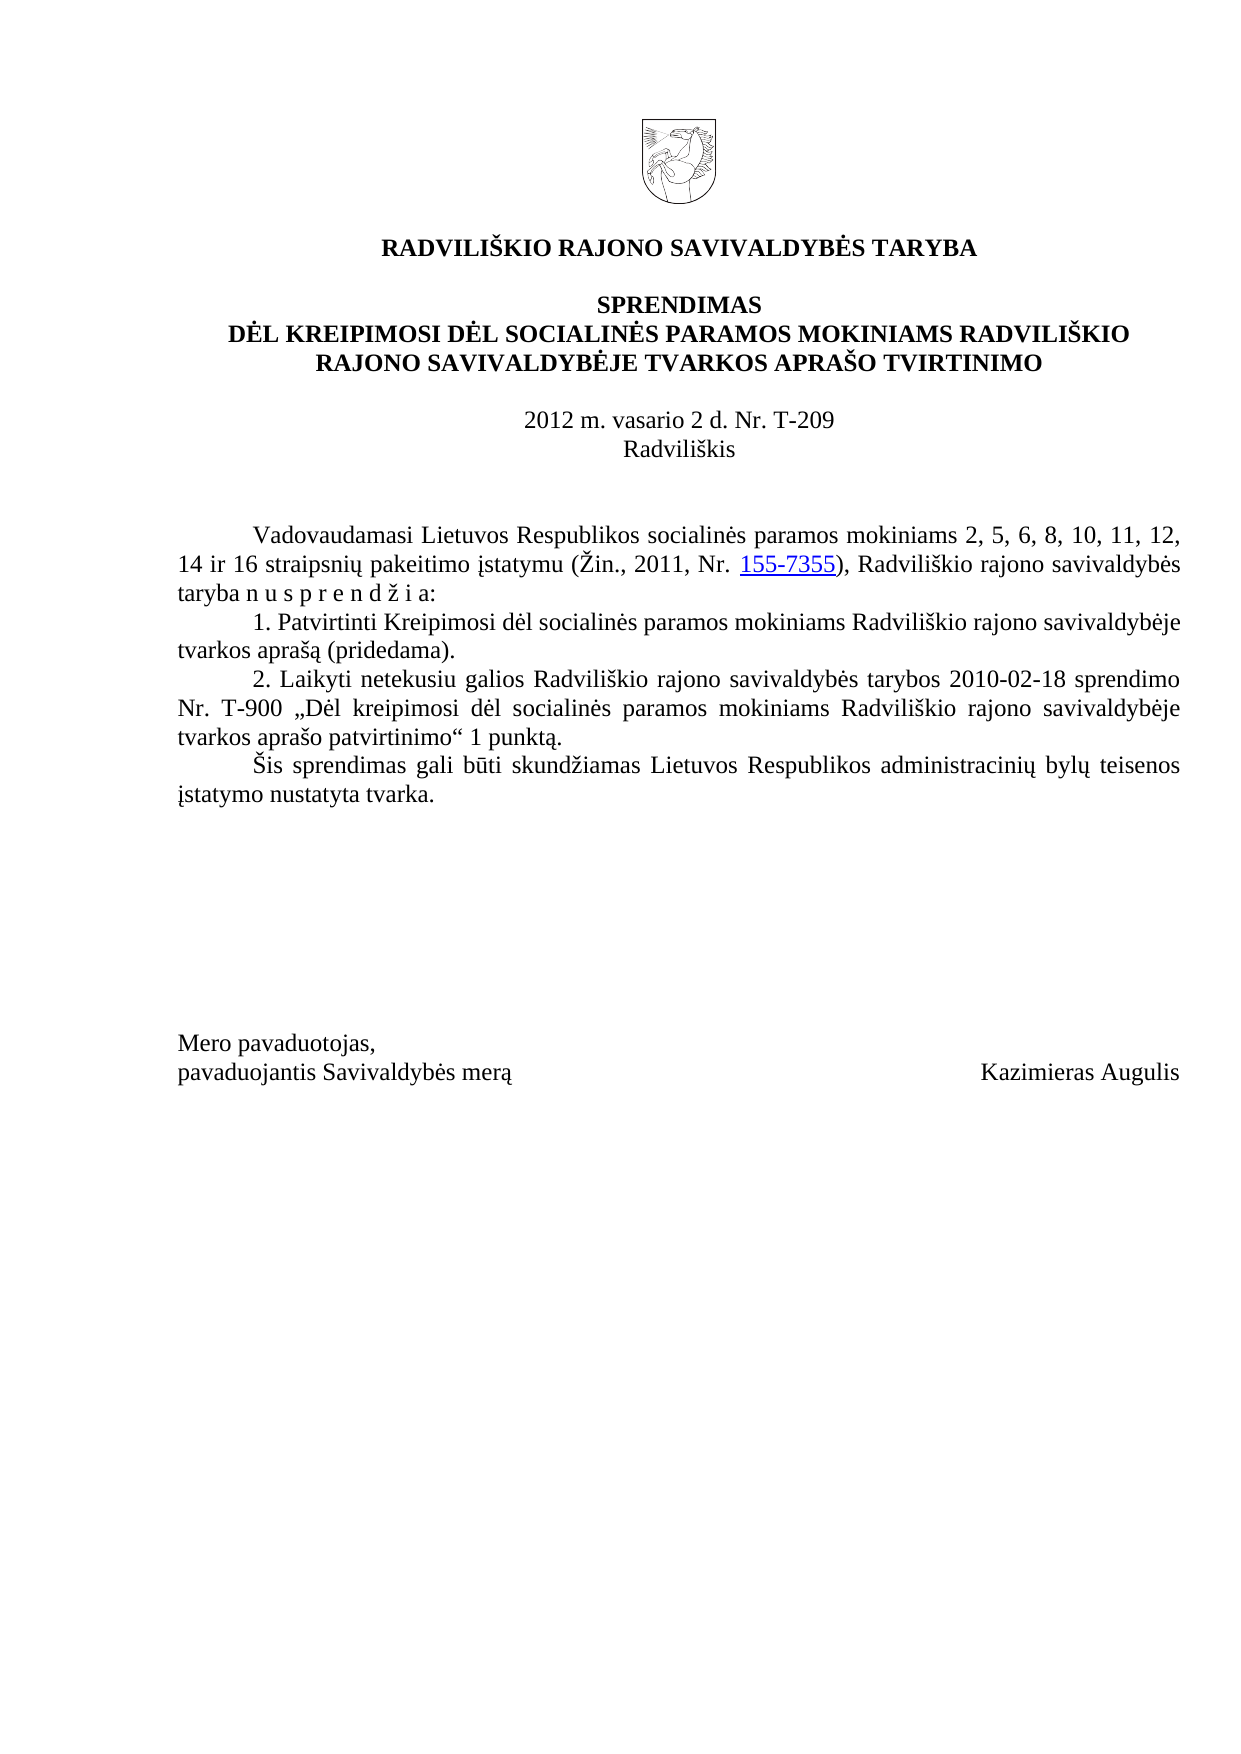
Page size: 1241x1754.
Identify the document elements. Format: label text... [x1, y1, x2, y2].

text RADVILIŠKIO RAJONO SAVIVALDYBĖS TARYBA [177, 233, 1181, 262]
text Mero pavaduotojas, [177, 1028, 1181, 1057]
text Radviliškis [177, 434, 1181, 463]
text Šis sprendimas gali būti skundžiamas Lietuvos Respublikos administracinių bylų teisenos įstatymo nustatyta tvarka. [177, 750, 1181, 808]
text 2012 m. vasario 2 d. Nr. T-209 [177, 405, 1181, 434]
text pavaduojantis Savivaldybės merą Kazimieras Augulis [177, 1057, 1181, 1086]
text SPRENDIMAS [177, 290, 1181, 319]
text DĖL KREIPIMOSI DĖL SOCIALINĖS PARAMOS MOKINIAMS RADVILIŠKIO RAJONO SAVIVALDYBĖJE TVARKOS APRAŠO TVIRTINIMO [177, 319, 1181, 377]
text 1. Patvirtinti Kreipimosi dėl socialinės paramos mokiniams Radviliškio rajono savivaldybėje tvarkos aprašą (pridedama). [177, 607, 1181, 664]
text Vadovaudamasi Lietuvos Respublikos socialinės paramos mokiniams 2, 5, 6, 8, 10, 11, 12, 14 ir 16 straipsnių pakeitimo įstatymu (Žin., 2011, Nr. 155-7355), Radviliškio rajono savivaldybės taryba n u s p r e n d ž i a: [177, 520, 1181, 607]
text 2. Laikyti netekusiu galios Radviliškio rajono savivaldybės tarybos 2010-02-18 sprendimo Nr. T-900 „Dėl kreipimosi dėl socialinės paramos mokiniams Radviliškio rajono savivaldybėje tvarkos aprašo patvirtinimo“ 1 punktą. [177, 664, 1181, 750]
